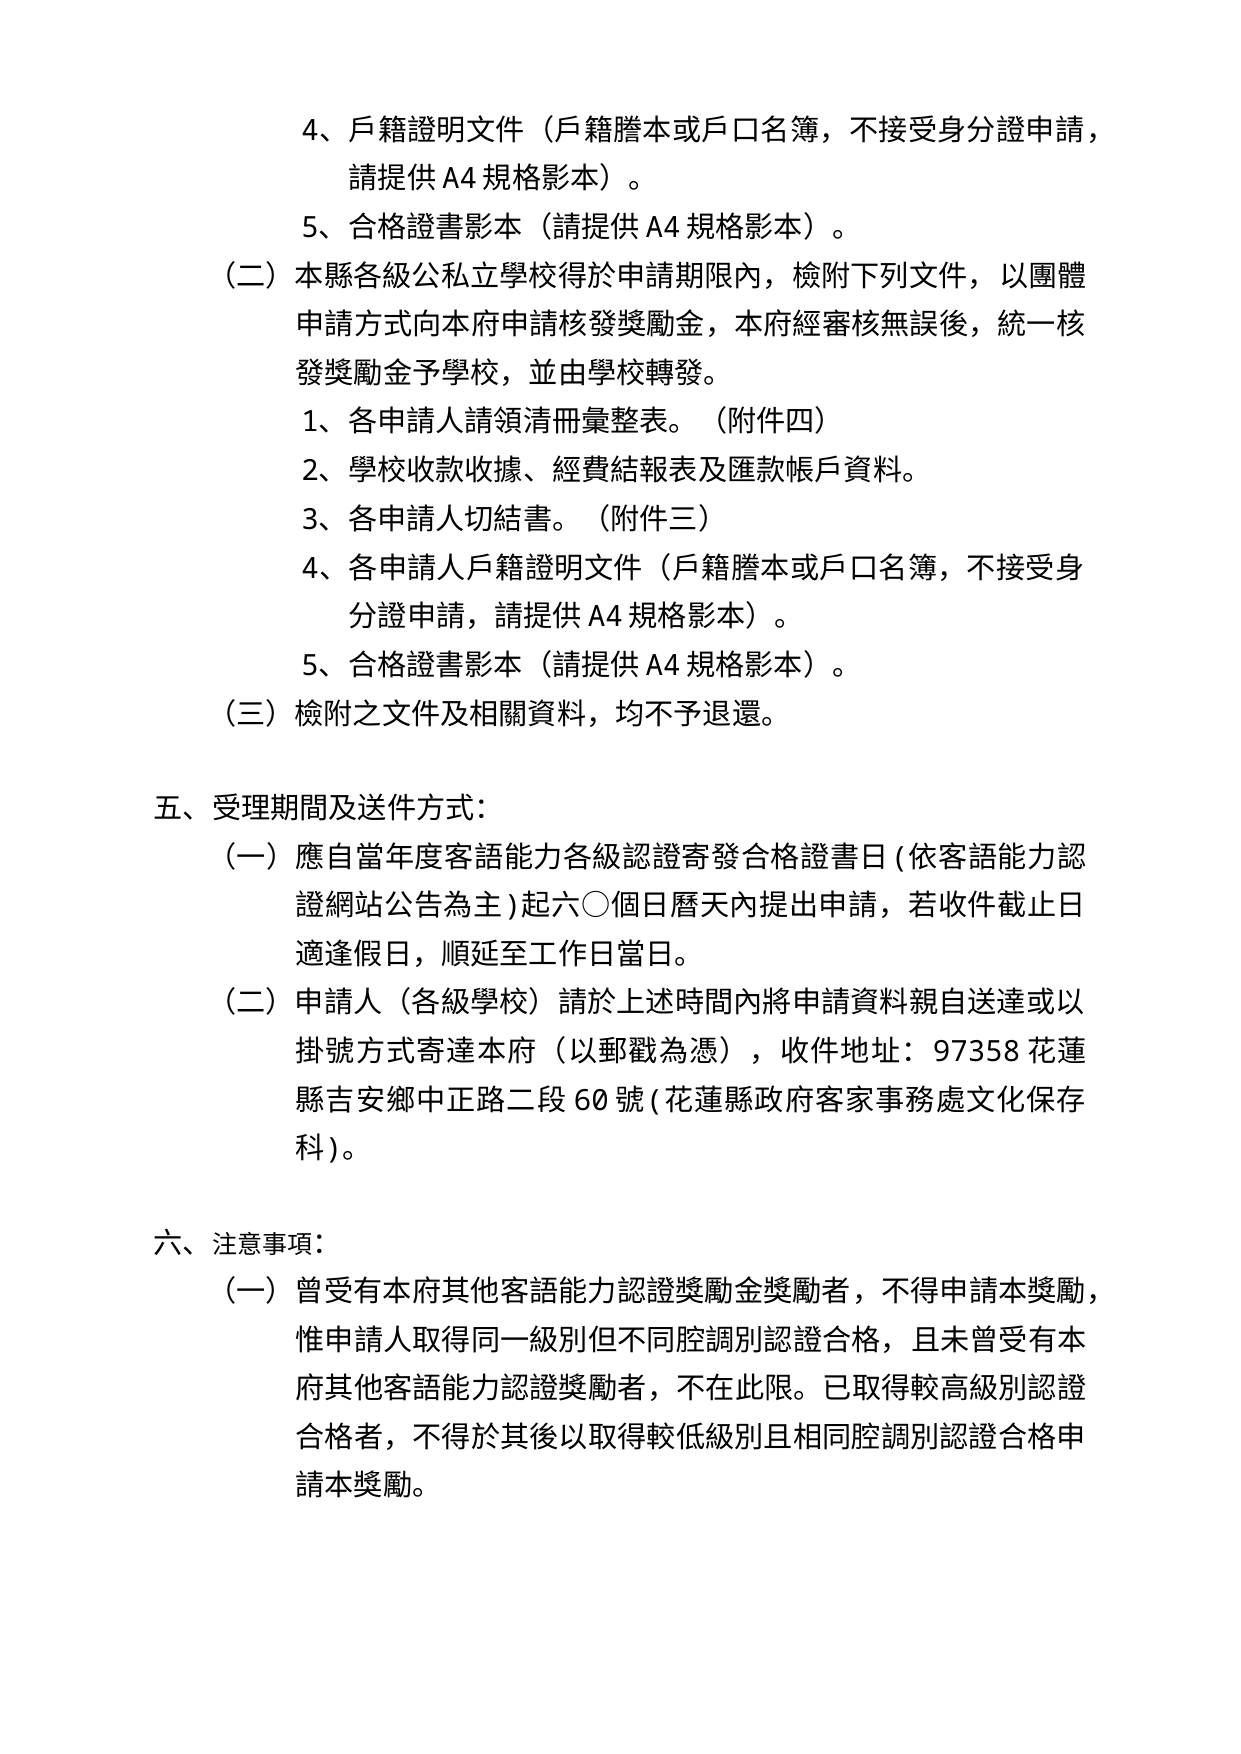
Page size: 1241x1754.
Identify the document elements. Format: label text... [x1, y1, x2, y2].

text 5、合格證書影本（請提供A4規格影本）。 [301, 204, 1087, 246]
text 六、注意事項： [153, 1219, 1087, 1261]
text （三）檢附之文件及相關資料，均不予退還。 [207, 690, 1087, 733]
text 2、學校收款收據、經費結報表及匯款帳戶資料。 [301, 447, 1087, 489]
text 4、戶籍證明文件（戶籍謄本或戶口名簿，不接受身分證申請，請提供A4規格影本）。 [301, 106, 1087, 197]
text 1、各申請人請領清冊彙整表。（附件四） [301, 398, 1087, 440]
text 4、各申請人戶籍證明文件（戶籍謄本或戶口名簿，不接受身分證申請，請提供A4規格影本）。 [301, 544, 1087, 635]
text 3、各申請人切結書。（附件三） [301, 496, 1087, 538]
text （二）申請人（各級學校）請於上述時間內將申請資料親自送達或以掛號方式寄達本府（以郵戳為憑），收件地址：97358花蓮縣吉安鄉中正路二段60號(花蓮縣政府客家事務處文化保存科)。 [207, 979, 1087, 1167]
text （一）曾受有本府其他客語能力認證獎勵金獎勵者，不得申請本獎勵，惟申請人取得同一級別但不同腔調別認證合格，且未曾受有本府其他客語能力認證獎勵者，不在此限。已取得較高級別認證合格者，不得於其後以取得較低級別且相同腔調別認證合格申請本獎勵。 [207, 1268, 1087, 1504]
text 五、受理期間及送件方式： [153, 784, 1087, 827]
text 5、合格證書影本（請提供A4規格影本）。 [301, 642, 1087, 684]
text （二）本縣各級公私立學校得於申請期限內，檢附下列文件，以團體申請方式向本府申請核發獎勵金，本府經審核無誤後，統一核發獎勵金予學校，並由學校轉發。 [207, 252, 1087, 392]
text （一）應自當年度客語能力各級認證寄發合格證書日(依客語能力認證網站公告為主)起六○個日曆天內提出申請，若收件截止日適逢假日，順延至工作日當日。 [207, 833, 1087, 973]
